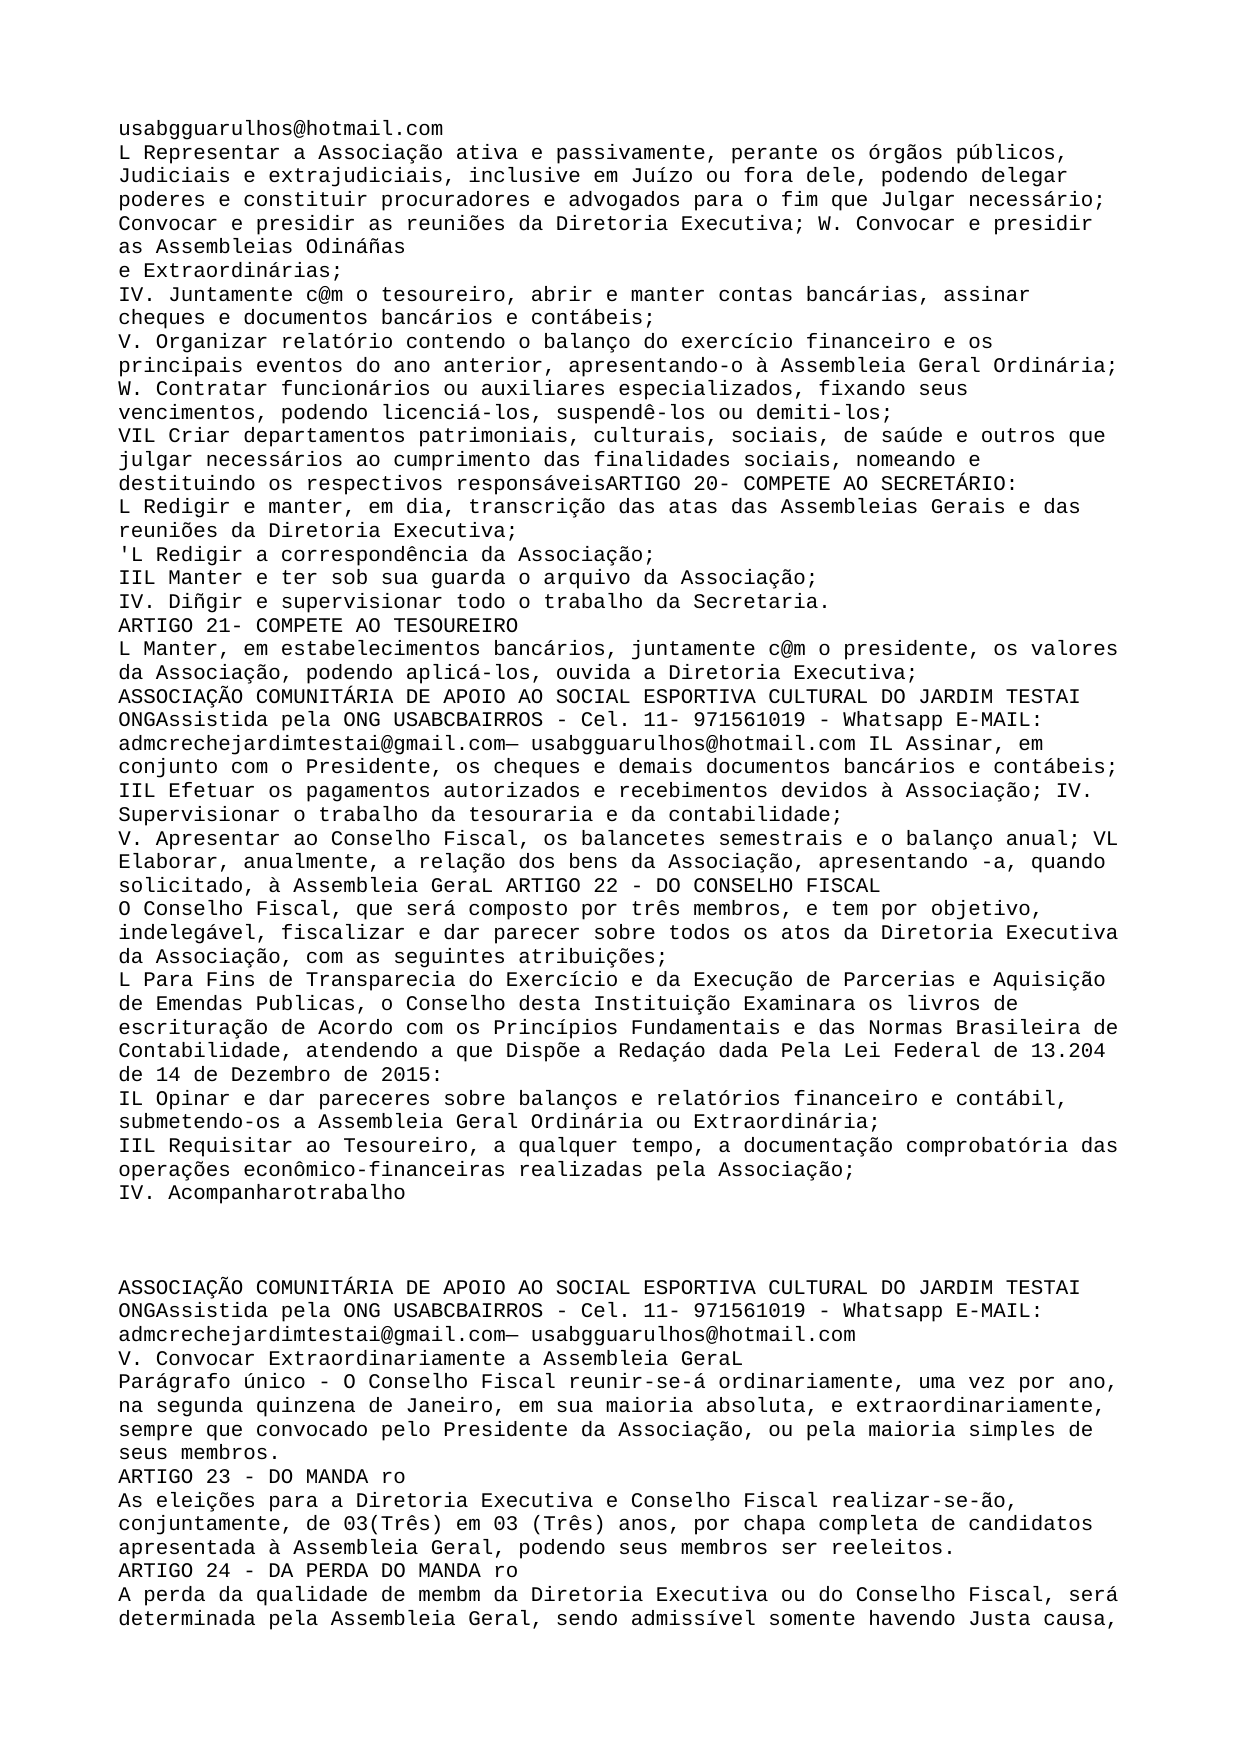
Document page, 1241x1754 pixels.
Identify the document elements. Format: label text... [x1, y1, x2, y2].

text ONGAssistida pela ONG USABCBAIRROS - Cel. 11- 971561019 - Whatsapp E-MAIL: admcrechejardimtestai@gmail.com— usabgguarulhos@hotmail.com IL Assinar, em conjunto com o Presidente, os cheques e demais documentos bancários e contábeis; [118, 709, 1122, 780]
text V. Convocar Extraordinariamente a Assembleia GeraL [118, 1348, 1122, 1371]
text Convocar e presidir as reuniões da Diretoria Executiva; W. Convocar e presidir as Assembleias Odináñas [118, 213, 1122, 260]
text e Extraordinárias; [118, 260, 1122, 284]
text L Para Fins de Transparecia do Exercício e da Execução de Parcerias e Aquisição de Emendas Publicas, o Conselho desta Instituição Examinara os livros de escrituração de Acordo com os Princípios Fundamentais e das Normas Brasileira de Contabilidade, atendendo a que Dispõe a Redaçáo dada Pela Lei Federal de 13.204 de 14 de Dezembro de 2015: [118, 969, 1122, 1088]
text V. Apresentar ao Conselho Fiscal, os balancetes semestrais e o balanço anual; VL Elaborar, anualmente, a relação dos bens da Associação, apresentando -a, quando solicitado, à Assembleia GeraL ARTIGO 22 - DO CONSELHO FISCAL [118, 827, 1122, 898]
text ARTIGO 23 - DO MANDA ro [118, 1466, 1122, 1489]
text VIL Criar departamentos patrimoniais, culturais, sociais, de saúde e outros que julgar necessários ao cumprimento das finalidades sociais, nomeando e destituindo os respectivos responsáveisARTIGO 20- COMPETE AO SECRETÁRIO: [118, 426, 1122, 496]
text IL Opinar e dar pareceres sobre balanços e relatórios financeiro e contábil, submetendo-os a Assembleia Geral Ordinária ou Extraordinária; [118, 1088, 1122, 1135]
text L Manter, em estabelecimentos bancários, juntamente c@m o presidente, os valores da Associação, podendo aplicá-los, ouvida a Diretoria Executiva; [118, 638, 1122, 686]
text IIL Manter e ter sob sua guarda o arquivo da Associação; [118, 567, 1122, 591]
text Parágrafo único - O Conselho Fiscal reunir-se-á ordinariamente, uma vez por ano, na segunda quinzena de Janeiro, em sua maioria absoluta, e extraordinariamente, sempre que convocado pelo Presidente da Associação, ou pela maioria simples de seus membros. [118, 1371, 1122, 1466]
text O Conselho Fiscal, que será composto por três membros, e tem por objetivo, indelegável, fiscalizar e dar parecer sobre todos os atos da Diretoria Executiva da Associação, com as seguintes atribuições; [118, 898, 1122, 969]
text IV. Diñgir e supervisionar todo o trabalho da Secretaria. [118, 591, 1122, 615]
text ARTIGO 21- COMPETE AO TESOUREIRO [118, 615, 1122, 638]
text IV. Juntamente c@m o tesoureiro, abrir e manter contas bancárias, assinar cheques e documentos bancários e contábeis; [118, 284, 1122, 331]
text L Redigir e manter, em dia, transcrição das atas das Assembleias Gerais e das reuniões da Diretoria Executiva; [118, 496, 1122, 544]
text A perda da qualidade de membm da Diretoria Executiva ou do Conselho Fiscal, será determinada pela Assembleia Geral, sendo admissível somente havendo Justa causa, [118, 1584, 1122, 1631]
text Judiciais e extrajudiciais, inclusive em Juízo ou fora dele, podendo delegar poderes e constituir procuradores e advogados para o fim que Julgar necessário; [118, 165, 1122, 213]
text IIL Efetuar os pagamentos autorizados e recebimentos devidos à Associação; IV. Supervisionar o trabalho da tesouraria e da contabilidade; [118, 780, 1122, 827]
text ASSOCIAÇÃO COMUNITÁRIA DE APOIO AO SOCIAL ESPORTIVA CULTURAL DO JARDIM TESTAI [118, 1277, 1122, 1300]
text ONGAssistida pela ONG USABCBAIRROS - Cel. 11- 971561019 - Whatsapp E-MAIL: admcrechejardimtestai@gmail.com— usabgguarulhos@hotmail.com [118, 1300, 1122, 1348]
text V. Organizar relatório contendo o balanço do exercício financeiro e os principais eventos do ano anterior, apresentando-o à Assembleia Geral Ordinária; W. Contratar funcionários ou auxiliares especializados, fixando seus vencimentos, podendo licenciá-los, suspendê-los ou demiti-los; [118, 331, 1122, 426]
text IIL Requisitar ao Tesoureiro, a qualquer tempo, a documentação comprobatória das operações econômico-financeiras realizadas pela Associação; [118, 1135, 1122, 1182]
text ARTIGO 24 - DA PERDA DO MANDA ro [118, 1561, 1122, 1584]
text ASSOCIAÇÃO COMUNITÁRIA DE APOIO AO SOCIAL ESPORTIVA CULTURAL DO JARDIM TESTAI [118, 686, 1122, 709]
text usabgguarulhos@hotmail.com [118, 118, 1122, 142]
text 'L Redigir a correspondência da Associação; [118, 544, 1122, 567]
text L Representar a Associação ativa e passivamente, perante os órgãos públicos, [118, 142, 1122, 165]
text As eleições para a Diretoria Executiva e Conselho Fiscal realizar-se-ão, conjuntamente, de 03(Três) em 03 (Três) anos, por chapa completa de candidatos apresentada à Assembleia Geral, podendo seus membros ser reeleitos. [118, 1489, 1122, 1561]
text IV. Acompanharotrabalho [118, 1182, 1122, 1206]
